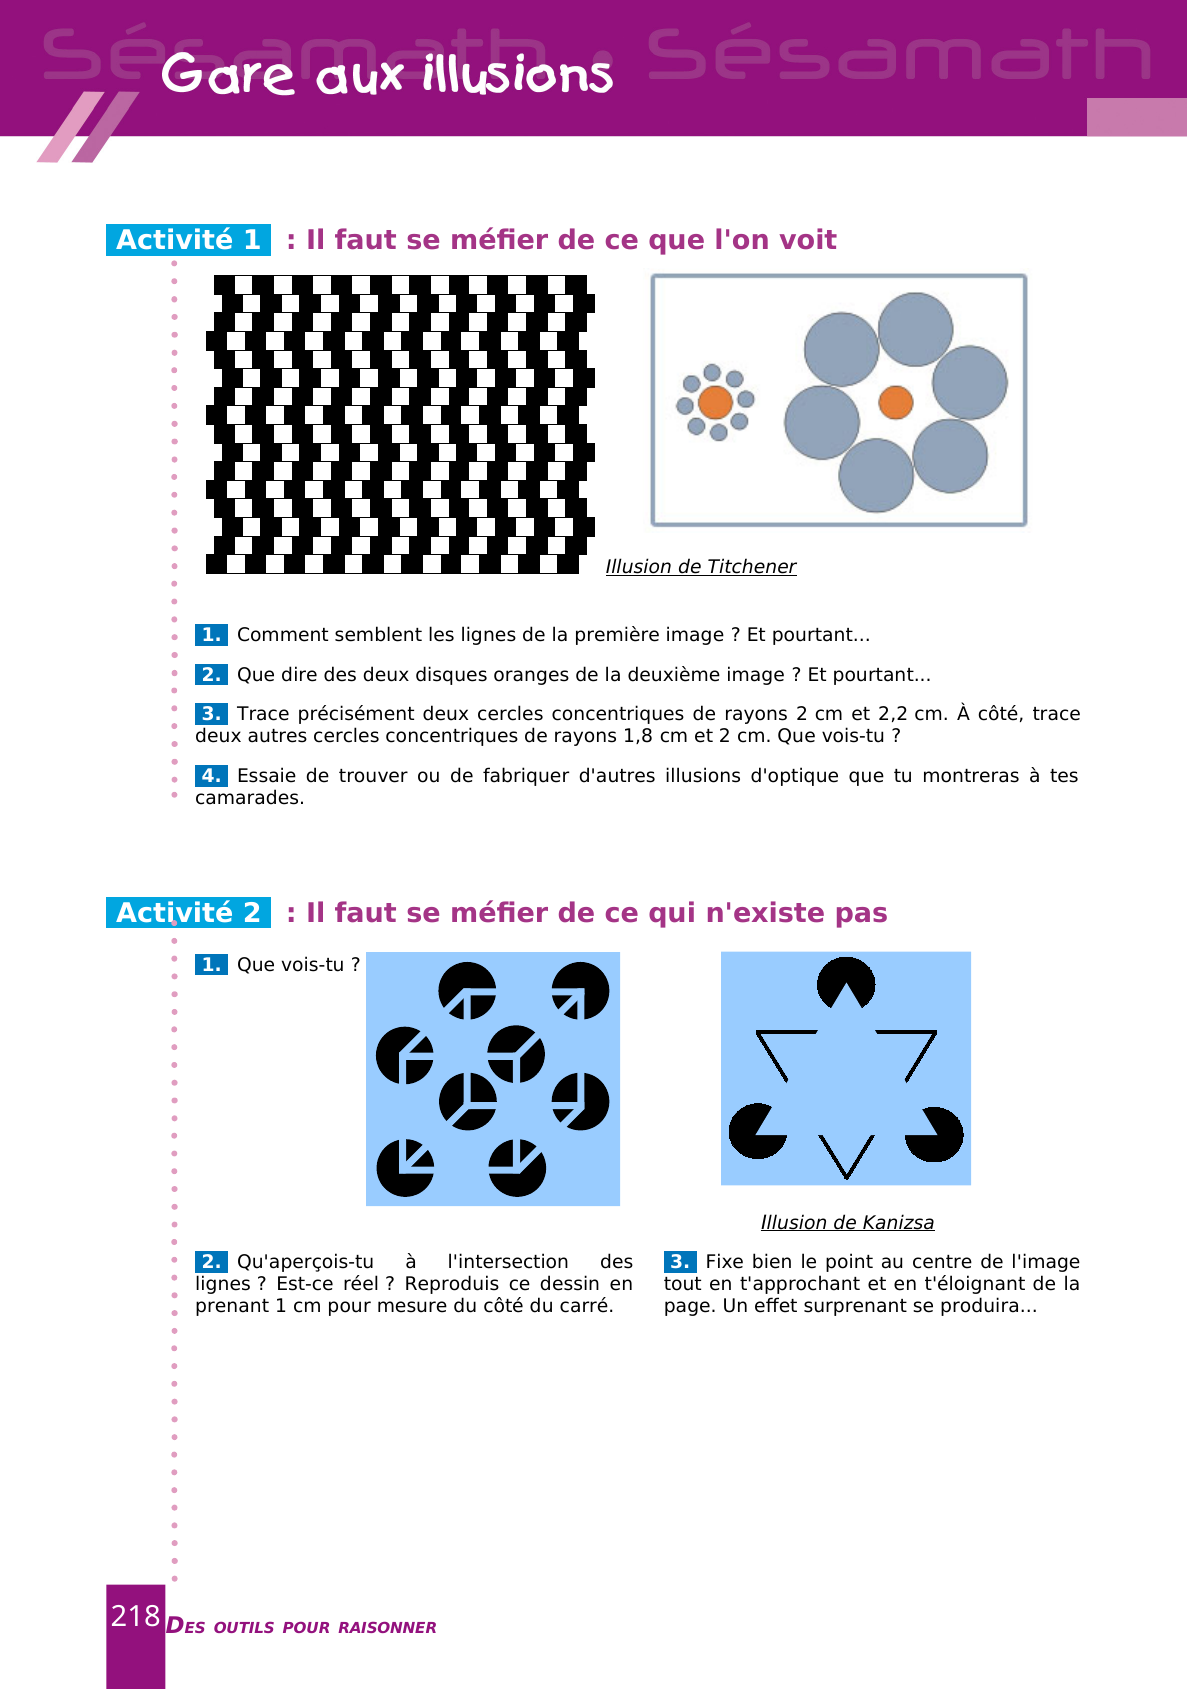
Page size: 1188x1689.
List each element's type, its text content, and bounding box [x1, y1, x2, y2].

list Essaie de trouver ou de fabriquer d'autres illusions d'optique que tu montreras à tes camarades. [195, 765, 1081, 809]
list [621, 952, 721, 975]
list : Il faut se méfier de ce que l'on voit [271, 224, 1081, 256]
picture [0, 0, 1187, 163]
list Que dire des deux disques oranges de la deuxième image ? Et pourtant... [195, 663, 1081, 685]
list Que vois-tu ? [195, 952, 366, 975]
picture [195, 259, 606, 590]
list : Il faut se méfier de ce qui n'existe pas [271, 897, 1081, 928]
list [972, 952, 1081, 975]
list Trace précisément deux cercles concentriques de rayons 2 cm et 2,2 cm. À côté, trace deux autres cercles concentriques de rayons 1,8 cm et 2 cm. Que vois-tu ? [195, 703, 1081, 747]
list Fixe bien le point au centre de l'image tout en t'approchant et en t'éloignant de la page. Un effet surprenant se produira... [663, 1251, 1081, 1317]
text Illusion de Kanizsa [195, 1210, 1081, 1233]
list Qu'aperçois-tu à l'intersection des lignes ? Est-ce réel ? Reproduis ce dessin en prenant 1 cm pour mesure du côté du carré. [195, 1251, 633, 1317]
list Comment semblent les lignes de la première image ? Et pourtant... [228, 624, 1081, 646]
text Illusion de Titchener [606, 529, 1081, 578]
picture [642, 268, 1038, 533]
